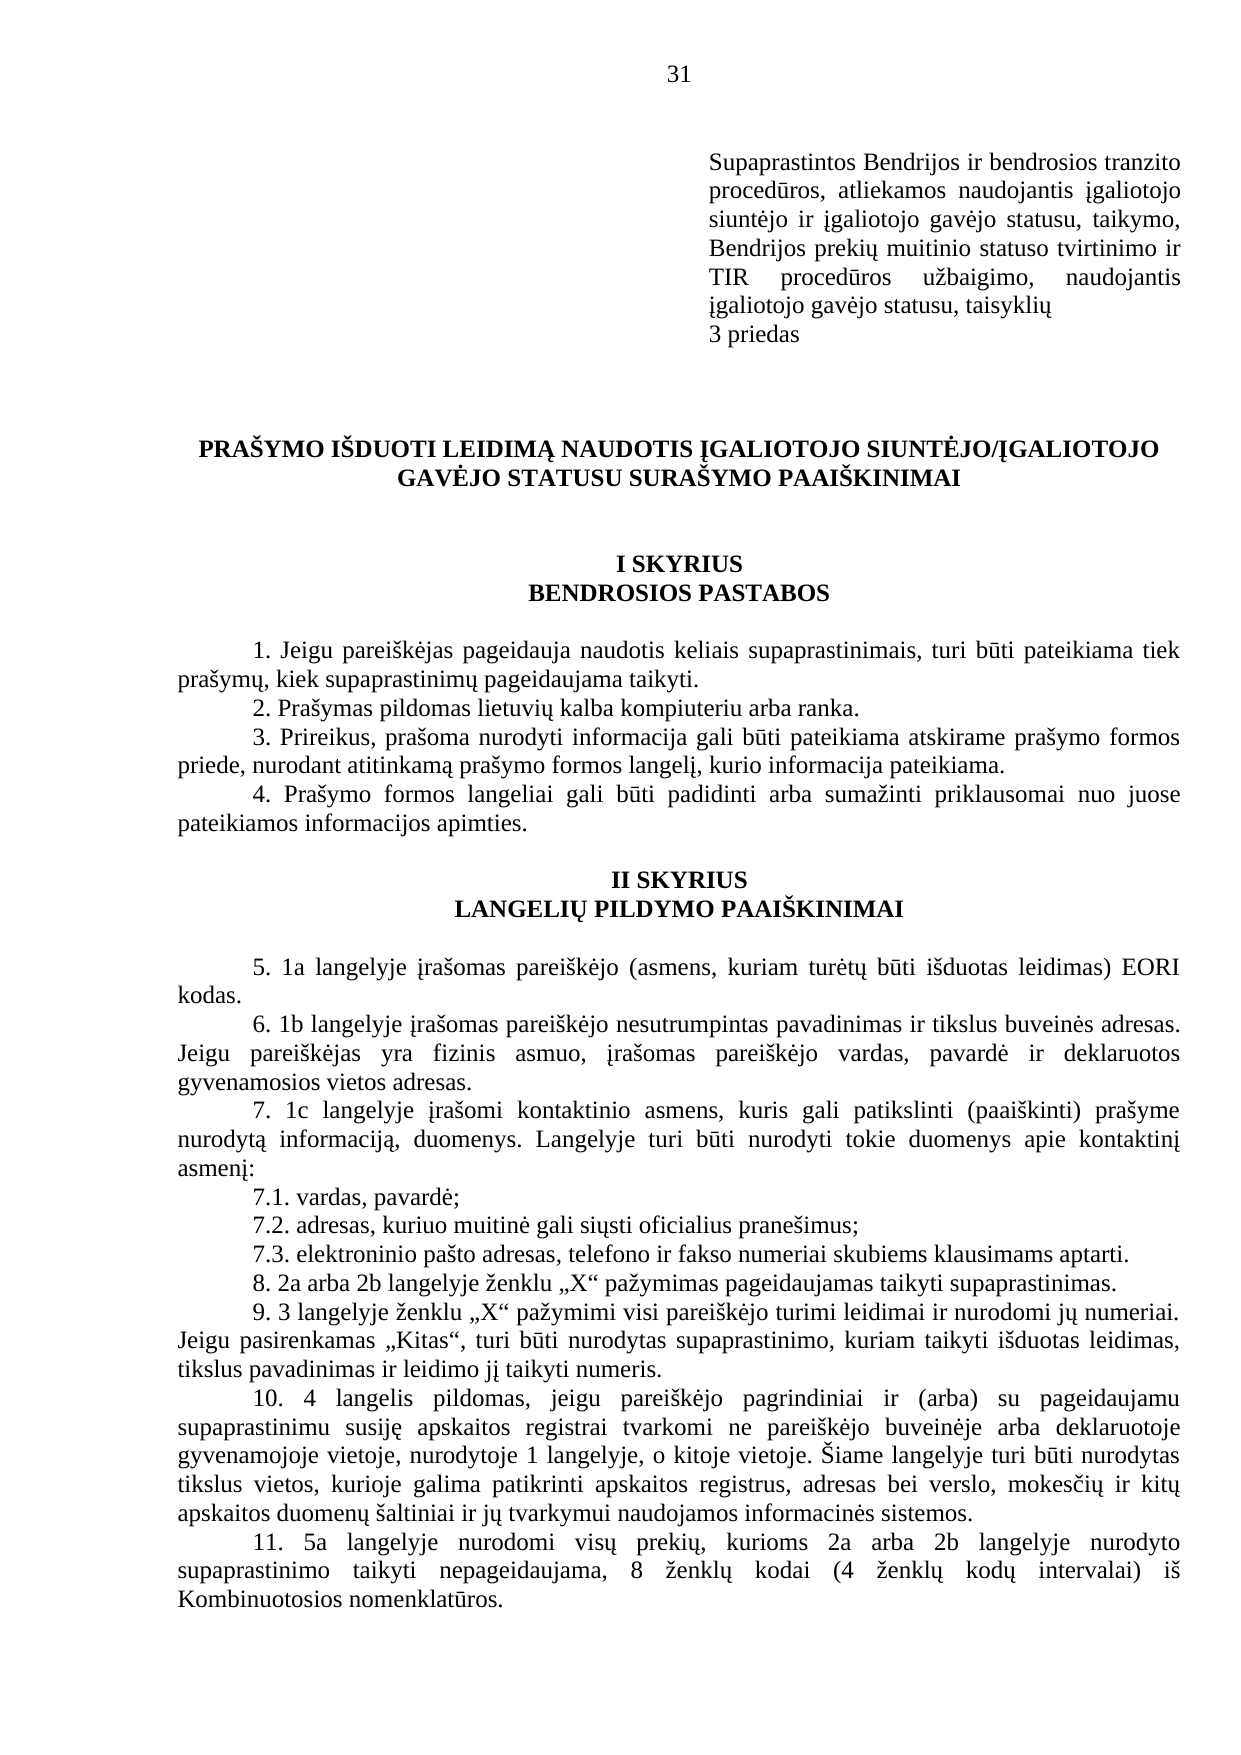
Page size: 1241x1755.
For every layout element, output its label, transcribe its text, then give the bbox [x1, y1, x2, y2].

text 9. 3 langelyje ženklu „X“ pažymimi visi pareiškėjo turimi leidimai ir nurodomi jų numeriai. Jeigu pasirenkamas „Kitas“, turi būti nurodytas supaprastinimo, kuriam taikyti išduotas leidimas, tikslus pavadinimas ir leidimo jį taikyti numeris. [177, 1297, 1181, 1383]
text 6. 1b langelyje įrašomas pareiškėjo nesutrumpintas pavadinimas ir tikslus buveinės adresas. Jeigu pareiškėjas yra fizinis asmuo, įrašomas pareiškėjo vardas, pavardė ir deklaruotos gyvenamosios vietos adresas. [177, 1009, 1181, 1096]
text 1. Jeigu pareiškėjas pageidauja naudotis keliais supaprastinimais, turi būti pateikiama tiek prašymų, kiek supaprastinimų pageidaujama taikyti. [177, 636, 1181, 693]
text 3. Prireikus, prašoma nurodyti informacija gali būti pateikiama atskirame prašymo formos priede, nurodant atitinkamą prašymo formos langelį, kurio informacija pateikiama. [177, 722, 1181, 779]
text 7.3. elektroninio pašto adresas, telefono ir fakso numeriai skubiems klausimams aptarti. [177, 1239, 1181, 1268]
text 7.1. vardas, pavardė; [177, 1182, 1181, 1211]
text II SKYRIUS [177, 866, 1181, 894]
text I SKYRIUS [177, 549, 1181, 578]
text 2. Prašymas pildomas lietuvių kalba kompiuteriu arba ranka. [177, 693, 1181, 722]
text PRAŠYMO IŠDUOTI LEIDIMĄ NAUDOTIS ĮGALIOTOJO SIUNTĖJO/ĮGALIOTOJO GAVĖJO STATUSU SURAŠYMO PAAIŠKINIMAI [177, 434, 1181, 492]
text LANGELIŲ PILDYMO PAAIŠKINIMAI [177, 894, 1181, 923]
text BENDROSIOS PASTABOS [177, 578, 1181, 607]
text 11. 5a langelyje nurodomi visų prekių, kurioms 2a arba 2b langelyje nurodyto supaprastinimo taikyti nepageidaujama, 8 ženklų kodai (4 ženklų kodų intervalai) iš Kombinuotosios nomenklatūros. [177, 1527, 1181, 1613]
text 7. 1c langelyje įrašomi kontaktinio asmens, kuris gali patikslinti (paaiškinti) prašyme nurodytą informaciją, duomenys. Langelyje turi būti nurodyti tokie duomenys apie kontaktinį asmenį: [177, 1096, 1181, 1182]
text 8. 2a arba 2b langelyje ženklu „X“ pažymimas pageidaujamas taikyti supaprastinimas. [177, 1268, 1181, 1297]
text 7.2. adresas, kuriuo muitinė gali siųsti oficialius pranešimus; [177, 1211, 1181, 1239]
text 5. 1a langelyje įrašomas pareiškėjo (asmens, kuriam turėtų būti išduotas leidimas) EORI kodas. [177, 952, 1181, 1009]
text 3 priedas [709, 319, 1181, 348]
text 4. Prašymo formos langeliai gali būti padidinti arba sumažinti priklausomai nuo juose pateikiamos informacijos apimties. [177, 779, 1181, 837]
text Supaprastintos Bendrijos ir bendrosios tranzito procedūros, atliekamos naudojantis įgaliotojo siuntėjo ir įgaliotojo gavėjo statusu, taikymo, Bendrijos prekių muitinio statuso tvirtinimo ir TIR procedūros užbaigimo, naudojantis įgaliotojo gavėjo statusu, taisyklių [709, 147, 1181, 319]
text 10. 4 langelis pildomas, jeigu pareiškėjo pagrindiniai ir (arba) su pageidaujamu supaprastinimu susiję apskaitos registrai tvarkomi ne pareiškėjo buveinėje arba deklaruotoje gyvenamojoje vietoje, nurodytoje 1 langelyje, o kitoje vietoje. Šiame langelyje turi būti nurodytas tikslus vietos, kurioje galima patikrinti apskaitos registrus, adresas bei verslo, mokesčių ir kitų apskaitos duomenų šaltiniai ir jų tvarkymui naudojamos informacinės sistemos. [177, 1383, 1181, 1527]
